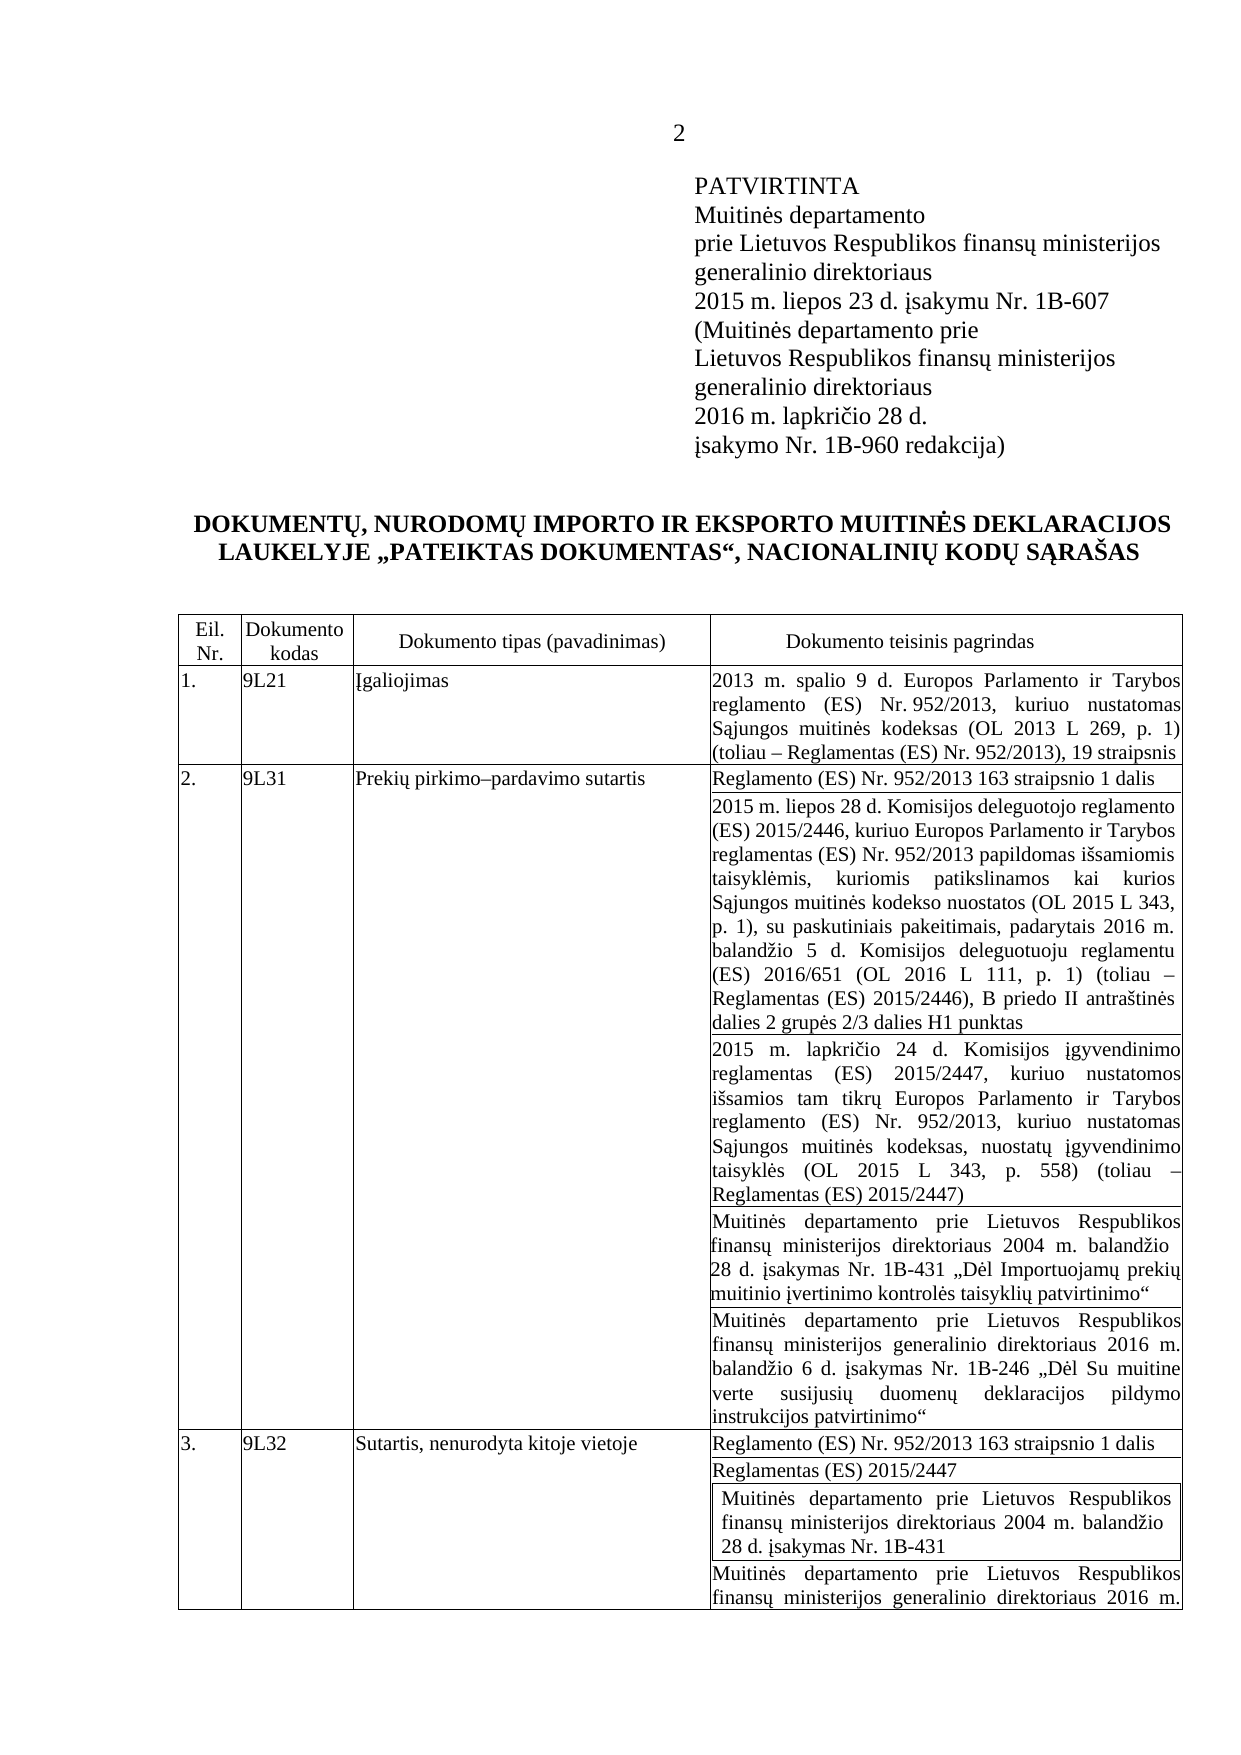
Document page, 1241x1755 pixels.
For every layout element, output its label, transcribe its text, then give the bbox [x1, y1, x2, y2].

table_cell Prekių pirkimo–pardavimo sutartis [354, 765, 710, 1428]
table_cell 1. [179, 666, 241, 764]
text prie Lietuvos Respublikos finansų ministerijos [694, 228, 1181, 257]
text DOKUMENTŲ, NURODOMŲ IMPORTO IR EKSPORTO MUITINĖS DEKLARACIJOS LAUKELYJE „PATEIKTAS DOKUMENTAS“, NACIONALINIŲ KODŲ SĄRAŠAS [177, 509, 1181, 566]
table_cell Reglamento (ES) Nr. 952/2013 163 straipsnio 1 dalis Reglamentas (ES) 2015/2447 Muitinės departamento prie Lietuvos Respublikos finansų ministerijos direktoriaus 2004 m. balandžio 28 d. įsakymas Nr. 1B-431 Muitinės departamento prie Lietuvos Respublikos finansų ministerijos generalinio direktoriaus 2016 m. balandžio 6 d. įsakymas Nr. 1B-246 [713, 1484, 1180, 1560]
table_cell 9L21 [242, 666, 353, 764]
text 2015 m. liepos 23 d. įsakymu Nr. 1B-607 (Muitinės departamento prie [694, 286, 1181, 343]
table_cell Reglamento (ES) Nr. 952/2013 163 straipsnio 1 dalis Reglamentas (ES) 2015/2447 Muitinės departamento prie Lietuvos Respublikos finansų ministerijos direktoriaus 2004 m. balandžio 28 d. įsakymas Nr. 1B-431 Muitinės departamento prie Lietuvos Respublikos finansų ministerijos generalinio direktoriaus 2016 m. balandžio 6 d. įsakymas Nr. 1B-246 [711, 1430, 1182, 1560]
text Muitinės departamento [694, 200, 1181, 228]
table_cell 9L32 [242, 1430, 353, 1609]
text PATVIRTINTA [694, 171, 1181, 200]
table_cell 2013 m. spalio 9 d. Europos Parlamento ir Tarybos reglamento (ES) Nr. 952/2013, kuriuo nustatomas Sąjungos muitinės kodeksas (OL 2013 L 269, p. 1) (toliau – Reglamentas (ES) Nr. 952/2013), 19 straipsnis [711, 666, 1182, 764]
text 2016 m. lapkričio 28 d. [694, 401, 1181, 430]
table_cell Muitinės departamento prie Lietuvos Respublikos finansų ministerijos generalinio direktoriaus 2016 m. balandžio 6 d. įsakymas Nr. 1B-246 „Dėl Su muitine verte susijusių duomenų deklaracijos pildymo instrukcijos patvirtinimo“ [711, 1308, 1182, 1428]
table_cell Sutartis, nenurodyta kitoje vietoje [354, 1430, 710, 1609]
table_header Dokumento teisinis pagrindas [711, 615, 1182, 665]
table_header Dokumento tipas (pavadinimas) [354, 615, 710, 665]
text generalinio direktoriaus [694, 372, 1181, 401]
text įsakymo Nr. 1B-960 redakcija) [694, 430, 1181, 458]
table_header Dokumento kodas [242, 615, 353, 665]
table_cell Reglamento (ES) Nr. 952/2013 163 straipsnio 1 dalis Reglamentas (ES) 2015/2447 Muitinės departamento prie Lietuvos Respublikos finansų ministerijos direktoriaus 2004 m. balandžio 28 d. įsakymas Nr. 1B-431 Muitinės departamento prie Lietuvos Respublikos finansų ministerijos generalinio direktoriaus 2016 m. balandžio 6 d. įsakymas Nr. 1B-246 [711, 1484, 1182, 1609]
table_cell 9L31 [242, 765, 353, 1428]
text Lietuvos Respublikos finansų ministerijos [694, 343, 1181, 372]
table_cell Reglamento (ES) Nr. 952/2013 163 straipsnio 1 dalis 2015 m. liepos 28 d. Komisijos deleguotojo reglamento (ES) 2015/2446, kuriuo Europos Parlamento ir Tarybos reglamentas (ES) Nr. 952/2013 papildomas išsamiomis taisyklėmis, kuriomis patikslinamos kai kurios Sąjungos muitinės kodekso nuostatos (OL 2015 L 343, p. 1), su paskutiniais pakeitimais, padarytais 2016 m. balandžio 5 d. Komisijos deleguotuoju reglamentu (ES) 2016/651 (OL 2016 L 111, p. 1) (toliau – Reglamentas (ES) 2015/2446), B priedo II antraštinės dalies 2 grupės 2/3 dalies H1 punktas 2015 m. lapkričio 24 d. Komisijos įgyvendinimo reglamentas (ES) 2015/2447, kuriuo nustatomos išsamios tam tikrų Europos Parlamento ir Tarybos reglamento (ES) Nr. 952/2013, kuriuo nustatomas Sąjungos muitinės kodeksas, nuostatų įgyvendinimo taisyklės (OL 2015 L 343, p. 558) (toliau – Reglamentas (ES) 2015/2447) Muitinės departamento prie Lietuvos Respublikos finansų ministerijos direktoriaus 2004 m. balandžio 28 d. įsakymas Nr. 1B-431 „Dėl Importuojamų prekių muitinio įvertinimo kontrolės taisyklių patvirtinimo“ [711, 765, 1182, 1307]
text generalinio direktoriaus [694, 257, 1181, 286]
table_cell 3. [179, 1430, 241, 1609]
table_cell Įgaliojimas [354, 666, 710, 764]
table_header Eil. Nr. [179, 615, 241, 665]
table_cell 2. [179, 765, 241, 1428]
